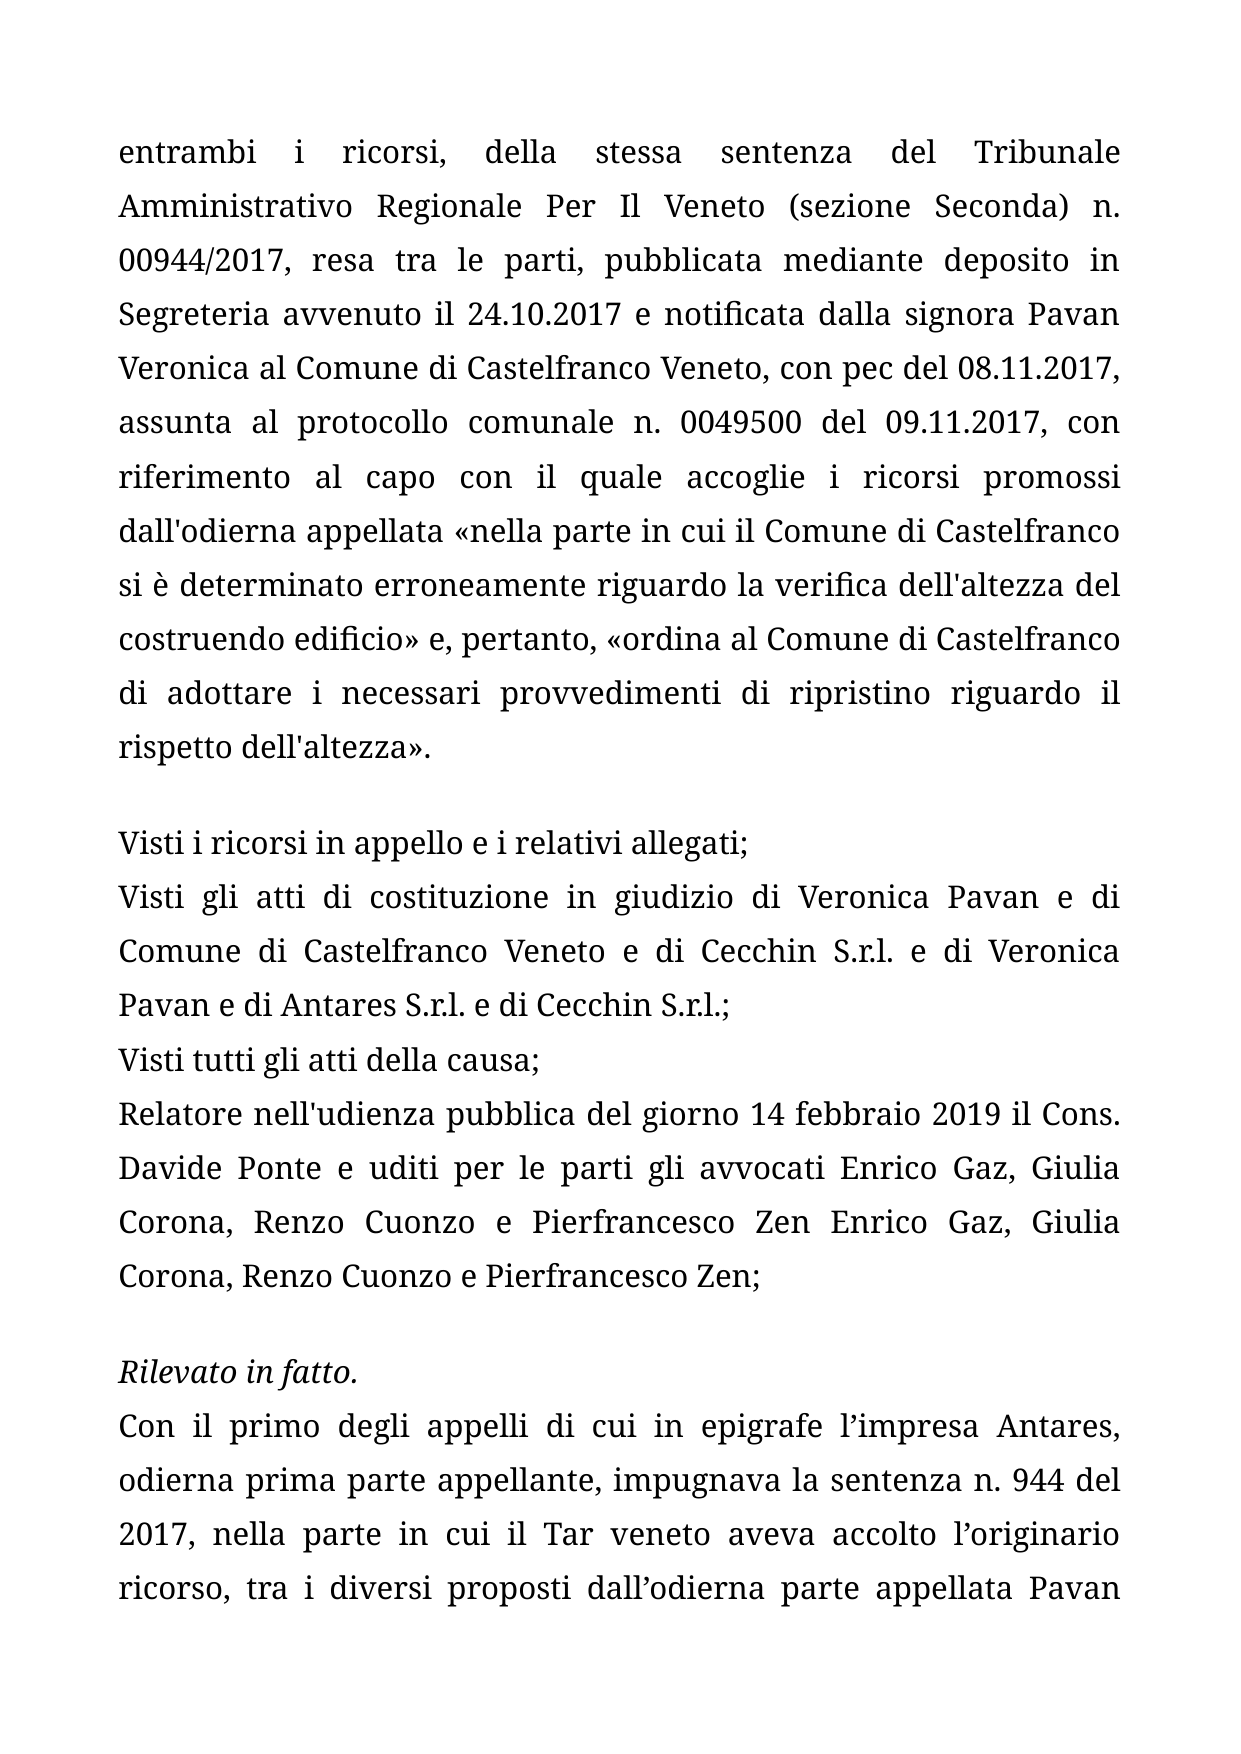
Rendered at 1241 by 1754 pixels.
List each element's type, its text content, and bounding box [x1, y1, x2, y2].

text Visti gli atti di costituzione in giudizio di Veronica Pavan e di Comune di Castelfranco Veneto e di Cecchin S.r.l. e di Veronica Pavan e di Antares S.r.l. e di Cecchin S.r.l.; [118, 863, 1122, 1026]
text Con il primo degli appelli di cui in epigrafe l’impresa Antares, odierna prima parte appellante, impugnava la sentenza n. 944 del 2017, nella parte in cui il Tar veneto aveva accolto l’originario ricorso, tra i diversi proposti dall’odierna parte appellata Pavan [118, 1392, 1122, 1609]
text Rilevato in fatto. [118, 1338, 1122, 1392]
text Visti tutti gli atti della causa; [118, 1026, 1122, 1080]
text Relatore nell'udienza pubblica del giorno 14 febbraio 2019 il Cons. Davide Ponte e uditi per le parti gli avvocati Enrico Gaz, Giulia Corona, Renzo Cuonzo e Pierfrancesco Zen Enrico Gaz, Giulia Corona, Renzo Cuonzo e Pierfrancesco Zen; [118, 1080, 1122, 1297]
text Visti i ricorsi in appello e i relativi allegati; [118, 809, 1122, 863]
text entrambi i ricorsi, della stessa sentenza del Tribunale Amministrativo Regionale Per Il Veneto (sezione Seconda) n. 00944/2017, resa tra le parti, pubblicata mediante deposito in Segreteria avvenuto il 24.10.2017 e notificata dalla signora Pavan Veronica al Comune di Castelfranco Veneto, con pec del 08.11.2017, assunta al protocollo comunale n. 0049500 del 09.11.2017, con riferimento al capo con il quale accoglie i ricorsi promossi dall'odierna appellata «nella parte in cui il Comune di Castelfranco si è determinato erroneamente riguardo la verifica dell'altezza del costruendo edificio» e, pertanto, «ordina al Comune di Castelfranco di adottare i necessari provvedimenti di ripristino riguardo il rispetto dell'altezza». [118, 118, 1122, 768]
